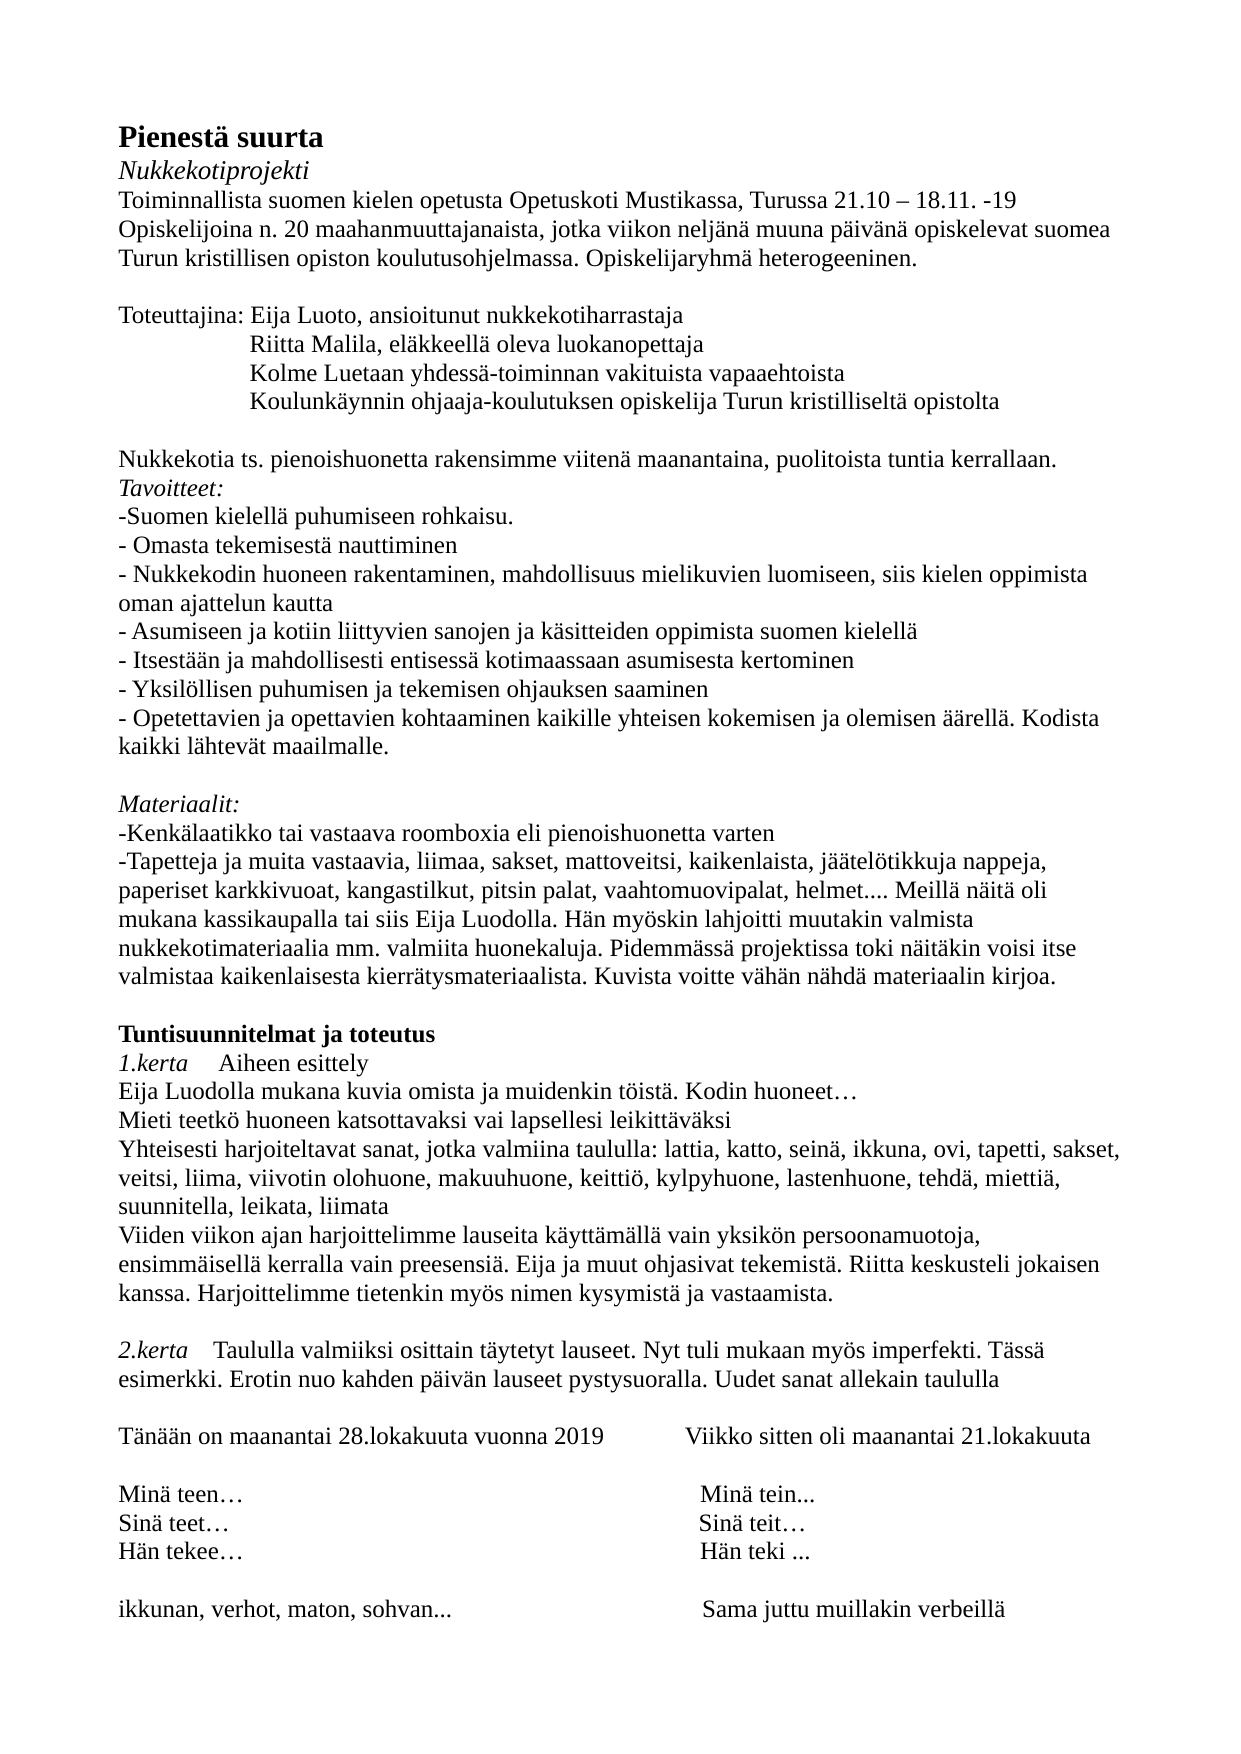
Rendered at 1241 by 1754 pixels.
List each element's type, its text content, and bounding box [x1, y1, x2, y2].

text - Omasta tekemisestä nauttiminen [118, 530, 1122, 559]
text - Asumiseen ja kotiin liittyvien sanojen ja käsitteiden oppimista suomen kielellä [118, 616, 1122, 645]
text Kolme Luetaan yhdessä-toiminnan vakituista vapaaehtoista [118, 358, 1122, 386]
text Nukkekotiprojekti [118, 154, 1122, 185]
text Riitta Malila, eläkkeellä oleva luokanopettaja [118, 329, 1122, 358]
text 2.kerta Taululla valmiiksi osittain täytetyt lauseet. Nyt tuli mukaan myös imperfekti. Tässä esimerkki. Erotin nuo kahden päivän lauseet pystysuoralla. Uudet sanat allekain taululla [118, 1335, 1122, 1393]
text Tavoitteet: [118, 473, 1122, 501]
text Toteuttajina: Eija Luoto, ansioitunut nukkekotiharrastaja [118, 300, 1122, 329]
text Yhteisesti harjoiteltavat sanat, jotka valmiina taululla: lattia, katto, seinä, ikkuna, ovi, tapetti, sakset, veitsi, liima, viivotin olohuone, makuuhuone, keittiö, kylpyhuone, lastenhuone, tehdä, miettiä, suunnitella, leikata, liimata [118, 1134, 1122, 1220]
text Hän tekee… Hän teki ... [118, 1536, 1122, 1565]
text Sinä teet… Sinä teit… [118, 1508, 1122, 1536]
text Eija Luodolla mukana kuvia omista ja muidenkin töistä. Kodin huoneet… [118, 1076, 1122, 1105]
text Tuntisuunnitelmat ja toteutus [118, 1019, 1122, 1048]
text Koulunkäynnin ohjaaja-koulutuksen opiskelija Turun kristilliseltä opistolta [118, 386, 1122, 415]
text Toiminnallista suomen kielen opetusta Opetuskoti Mustikassa, Turussa 21.10 – 18.11. -19 [118, 185, 1122, 214]
text -Kenkälaatikko tai vastaava roomboxia eli pienoishuonetta varten [118, 818, 1122, 846]
text - Nukkekodin huoneen rakentaminen, mahdollisuus mielikuvien luomiseen, siis kielen oppimista oman ajattelun kautta [118, 559, 1122, 616]
text Opiskelijoina n. 20 maahanmuuttajanaista, jotka viikon neljänä muuna päivänä opiskelevat suomea Turun kristillisen opiston koulutusohjelmassa. Opiskelijaryhmä heterogeeninen. [118, 214, 1122, 271]
text - Yksilöllisen puhumisen ja tekemisen ohjauksen saaminen [118, 674, 1122, 703]
text 1.kerta Aiheen esittely [118, 1048, 1122, 1076]
text Viiden viikon ajan harjoittelimme lauseita käyttämällä vain yksikön persoonamuotoja, ensimmäisellä kerralla vain preesensiä. Eija ja muut ohjasivat tekemistä. Riitta keskusteli jokaisen kanssa. Harjoittelimme tietenkin myös nimen kysymistä ja vastaamista. [118, 1220, 1122, 1306]
text Nukkekotia ts. pienoishuonetta rakensimme viitenä maanantaina, puolitoista tuntia kerrallaan. [118, 444, 1122, 473]
text Minä teen… Minä tein... [118, 1479, 1122, 1508]
text -Tapetteja ja muita vastaavia, liimaa, sakset, mattoveitsi, kaikenlaista, jäätelötikkuja nappeja, paperiset karkkivuoat, kangastilkut, pitsin palat, vaahtomuovipalat, helmet.... Meillä näitä oli mukana kassikaupalla tai siis Eija Luodolla. Hän myöskin lahjoitti muutakin valmista nukkekotimateriaalia mm. valmiita huonekaluja. Pidemmässä projektissa toki näitäkin voisi itse valmistaa kaikenlaisesta kierrätysmateriaalista. Kuvista voitte vähän nähdä materiaalin kirjoa. [118, 846, 1122, 990]
text - Opetettavien ja opettavien kohtaaminen kaikille yhteisen kokemisen ja olemisen äärellä. Kodista kaikki lähtevät maailmalle. [118, 703, 1122, 760]
text Tänään on maanantai 28.lokakuuta vuonna 2019 Viikko sitten oli maanantai 21.lokakuuta [118, 1421, 1122, 1450]
text ikkunan, verhot, maton, sohvan... Sama juttu muillakin verbeillä [118, 1594, 1122, 1623]
text Pienestä suurta [118, 118, 1122, 154]
text Mieti teetkö huoneen katsottavaksi vai lapsellesi leikittäväksi [118, 1105, 1122, 1134]
text - Itsestään ja mahdollisesti entisessä kotimaassaan asumisesta kertominen [118, 645, 1122, 674]
text Materiaalit: [118, 789, 1122, 818]
text -Suomen kielellä puhumiseen rohkaisu. [118, 501, 1122, 530]
